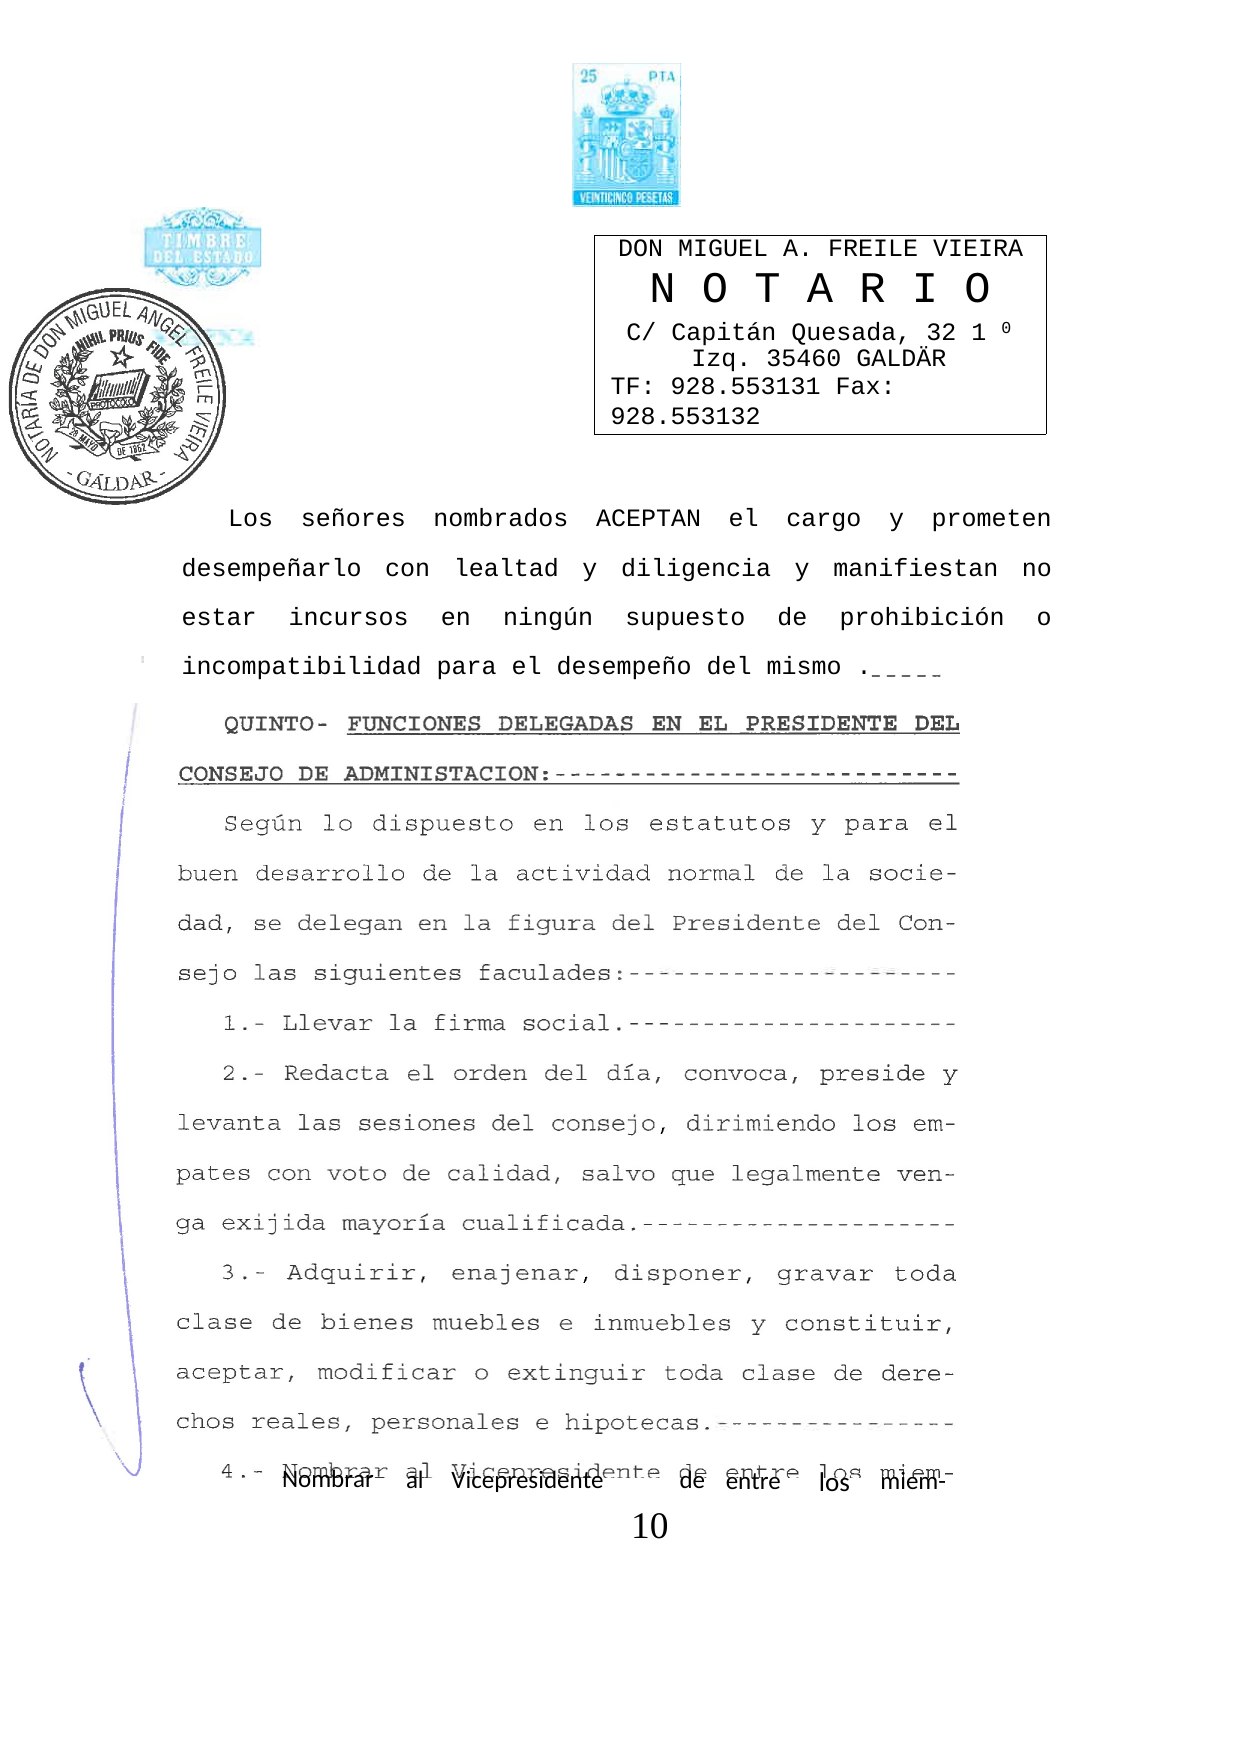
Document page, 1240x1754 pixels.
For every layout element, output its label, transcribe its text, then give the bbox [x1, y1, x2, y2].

table_header DON MIGUEL A. FREILE VIEIRA N O T A R I O C/ Capitán Quesada, 32 1 0 Izq. 35460 GALDÄR TF: 928.553131 Fax: 928.553132 [595, 236, 1046, 434]
table_header [9, 207, 428, 506]
table_header [428, 207, 1046, 506]
text Los señores nombrados ACEPTAN el cargo y prometen desempeñarlo con lealtad y diligencia y manifiestan no estar incursos en ningún supuesto de prohibición o incompatibilidad para el desempeño del mismo . [181, 506, 1052, 682]
